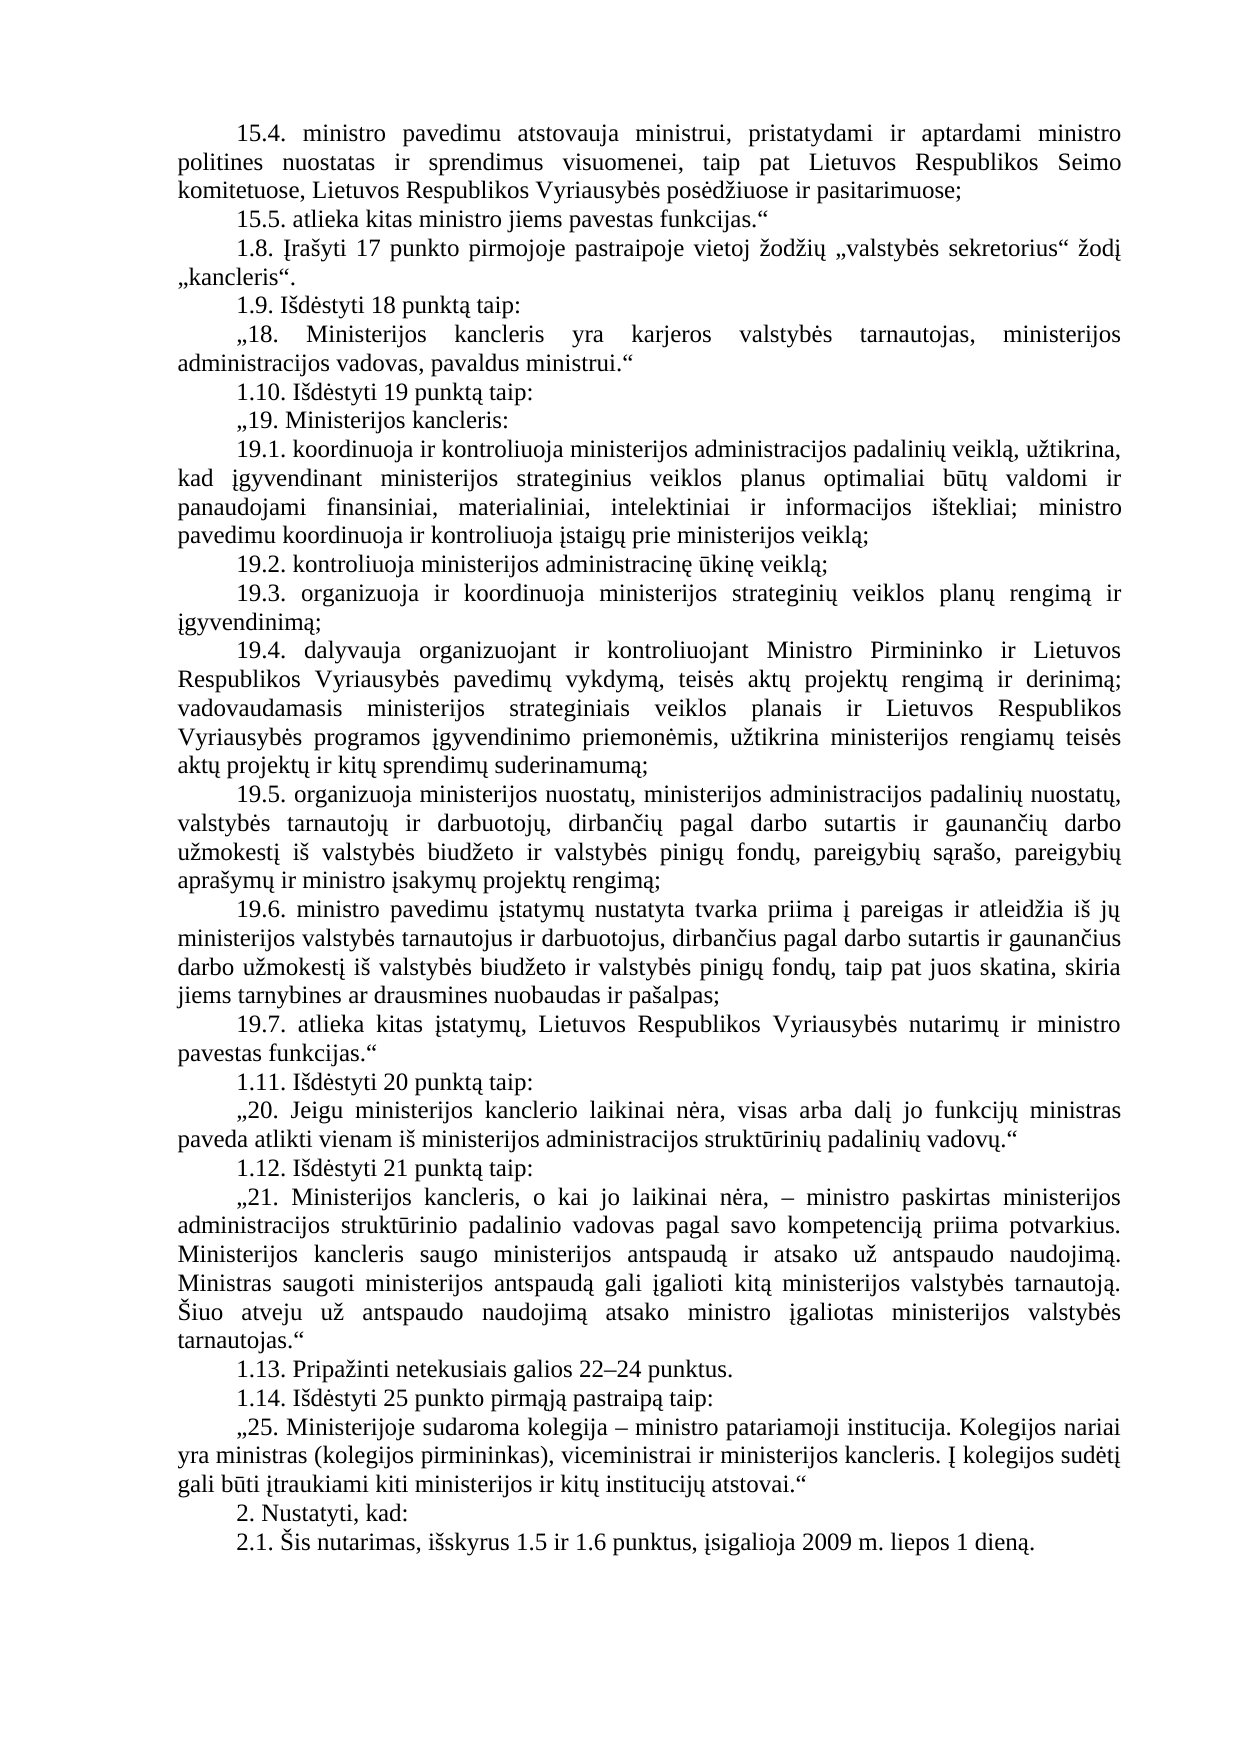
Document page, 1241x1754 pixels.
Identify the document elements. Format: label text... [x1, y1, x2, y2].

text 15.5. atlieka kitas ministro jiems pavestas funkcijas.“ [177, 204, 1122, 233]
text 1.13. Pripažinti netekusiais galios 22–24 punktus. [177, 1354, 1122, 1383]
text 19.2. kontroliuoja ministerijos administracinę ūkinę veiklą; [177, 549, 1122, 578]
text 1.12. Išdėstyti 21 punktą taip: [177, 1153, 1122, 1182]
text 2.1. Šis nutarimas, išskyrus 1.5 ir 1.6 punktus, įsigalioja 2009 m. liepos 1 dieną. [177, 1527, 1122, 1556]
text 19.6. ministro pavedimu įstatymų nustatyta tvarka priima į pareigas ir atleidžia iš jų ministerijos valstybės tarnautojus ir darbuotojus, dirbančius pagal darbo sutartis ir gaunančius darbo užmokestį iš valstybės biudžeto ir valstybės pinigų fondų, taip pat juos skatina, skiria jiems tarnybines ar drausmines nuobaudas ir pašalpas; [177, 894, 1122, 1009]
text 19.5. organizuoja ministerijos nuostatų, ministerijos administracijos padalinių nuostatų, valstybės tarnautojų ir darbuotojų, dirbančių pagal darbo sutartis ir gaunančių darbo užmokestį iš valstybės biudžeto ir valstybės pinigų fondų, pareigybių sąrašo, pareigybių aprašymų ir ministro įsakymų projektų rengimą; [177, 779, 1122, 894]
text 19.4. dalyvauja organizuojant ir kontroliuojant Ministro Pirmininko ir Lietuvos Respublikos Vyriausybės pavedimų vykdymą, teisės aktų projektų rengimą ir derinimą; vadovaudamasis ministerijos strateginiais veiklos planais ir Lietuvos Respublikos Vyriausybės programos įgyvendinimo priemonėmis, užtikrina ministerijos rengiamų teisės aktų projektų ir kitų sprendimų suderinamumą; [177, 636, 1122, 779]
text 1.14. Išdėstyti 25 punkto pirmąją pastraipą taip: [177, 1383, 1122, 1412]
text 2. Nustatyti, kad: [177, 1498, 1122, 1527]
text 1.11. Išdėstyti 20 punktą taip: [177, 1067, 1122, 1096]
text 19.1. koordinuoja ir kontroliuoja ministerijos administracijos padalinių veiklą, užtikrina, kad įgyvendinant ministerijos strateginius veiklos planus optimaliai būtų valdomi ir panaudojami finansiniai, materialiniai, intelektiniai ir informacijos ištekliai; ministro pavedimu koordinuoja ir kontroliuoja įstaigų prie ministerijos veiklą; [177, 434, 1122, 549]
text 15.4. ministro pavedimu atstovauja ministrui, pristatydami ir aptardami ministro politines nuostatas ir sprendimus visuomenei, taip pat Lietuvos Respublikos Seimo komitetuose, Lietuvos Respublikos Vyriausybės posėdžiuose ir pasitarimuose; [177, 118, 1122, 204]
text 1.10. Išdėstyti 19 punktą taip: [177, 377, 1122, 406]
text 1.9. Išdėstyti 18 punktą taip: [177, 291, 1122, 319]
text „25. Ministerijoje sudaroma kolegija – ministro patariamoji institucija. Kolegijos nariai yra ministras (kolegijos pirmininkas), viceministrai ir ministerijos kancleris. Į kolegijos sudėtį gali būti įtraukiami kiti ministerijos ir kitų institucijų atstovai.“ [177, 1412, 1122, 1498]
text 19.7. atlieka kitas įstatymų, Lietuvos Respublikos Vyriausybės nutarimų ir ministro pavestas funkcijas.“ [177, 1009, 1122, 1067]
text „18. Ministerijos kancleris yra karjeros valstybės tarnautojas, ministerijos administracijos vadovas, pavaldus ministrui.“ [177, 319, 1122, 377]
text „19. Ministerijos kancleris: [177, 406, 1122, 434]
text 1.8. Įrašyti 17 punkto pirmojoje pastraipoje vietoj žodžių „valstybės sekretorius“ žodį „kancleris“. [177, 233, 1122, 291]
text „21. Ministerijos kancleris, o kai jo laikinai nėra, – ministro paskirtas ministerijos administracijos struktūrinio padalinio vadovas pagal savo kompetenciją priima potvarkius. Ministerijos kancleris saugo ministerijos antspaudą ir atsako už antspaudo naudojimą. Ministras saugoti ministerijos antspaudą gali įgalioti kitą ministerijos valstybės tarnautoją. Šiuo atveju už antspaudo naudojimą atsako ministro įgaliotas ministerijos valstybės tarnautojas.“ [177, 1182, 1122, 1354]
text 19.3. organizuoja ir koordinuoja ministerijos strateginių veiklos planų rengimą ir įgyvendinimą; [177, 578, 1122, 636]
text „20. Jeigu ministerijos kanclerio laikinai nėra, visas arba dalį jo funkcijų ministras paveda atlikti vienam iš ministerijos administracijos struktūrinių padalinių vadovų.“ [177, 1096, 1122, 1153]
